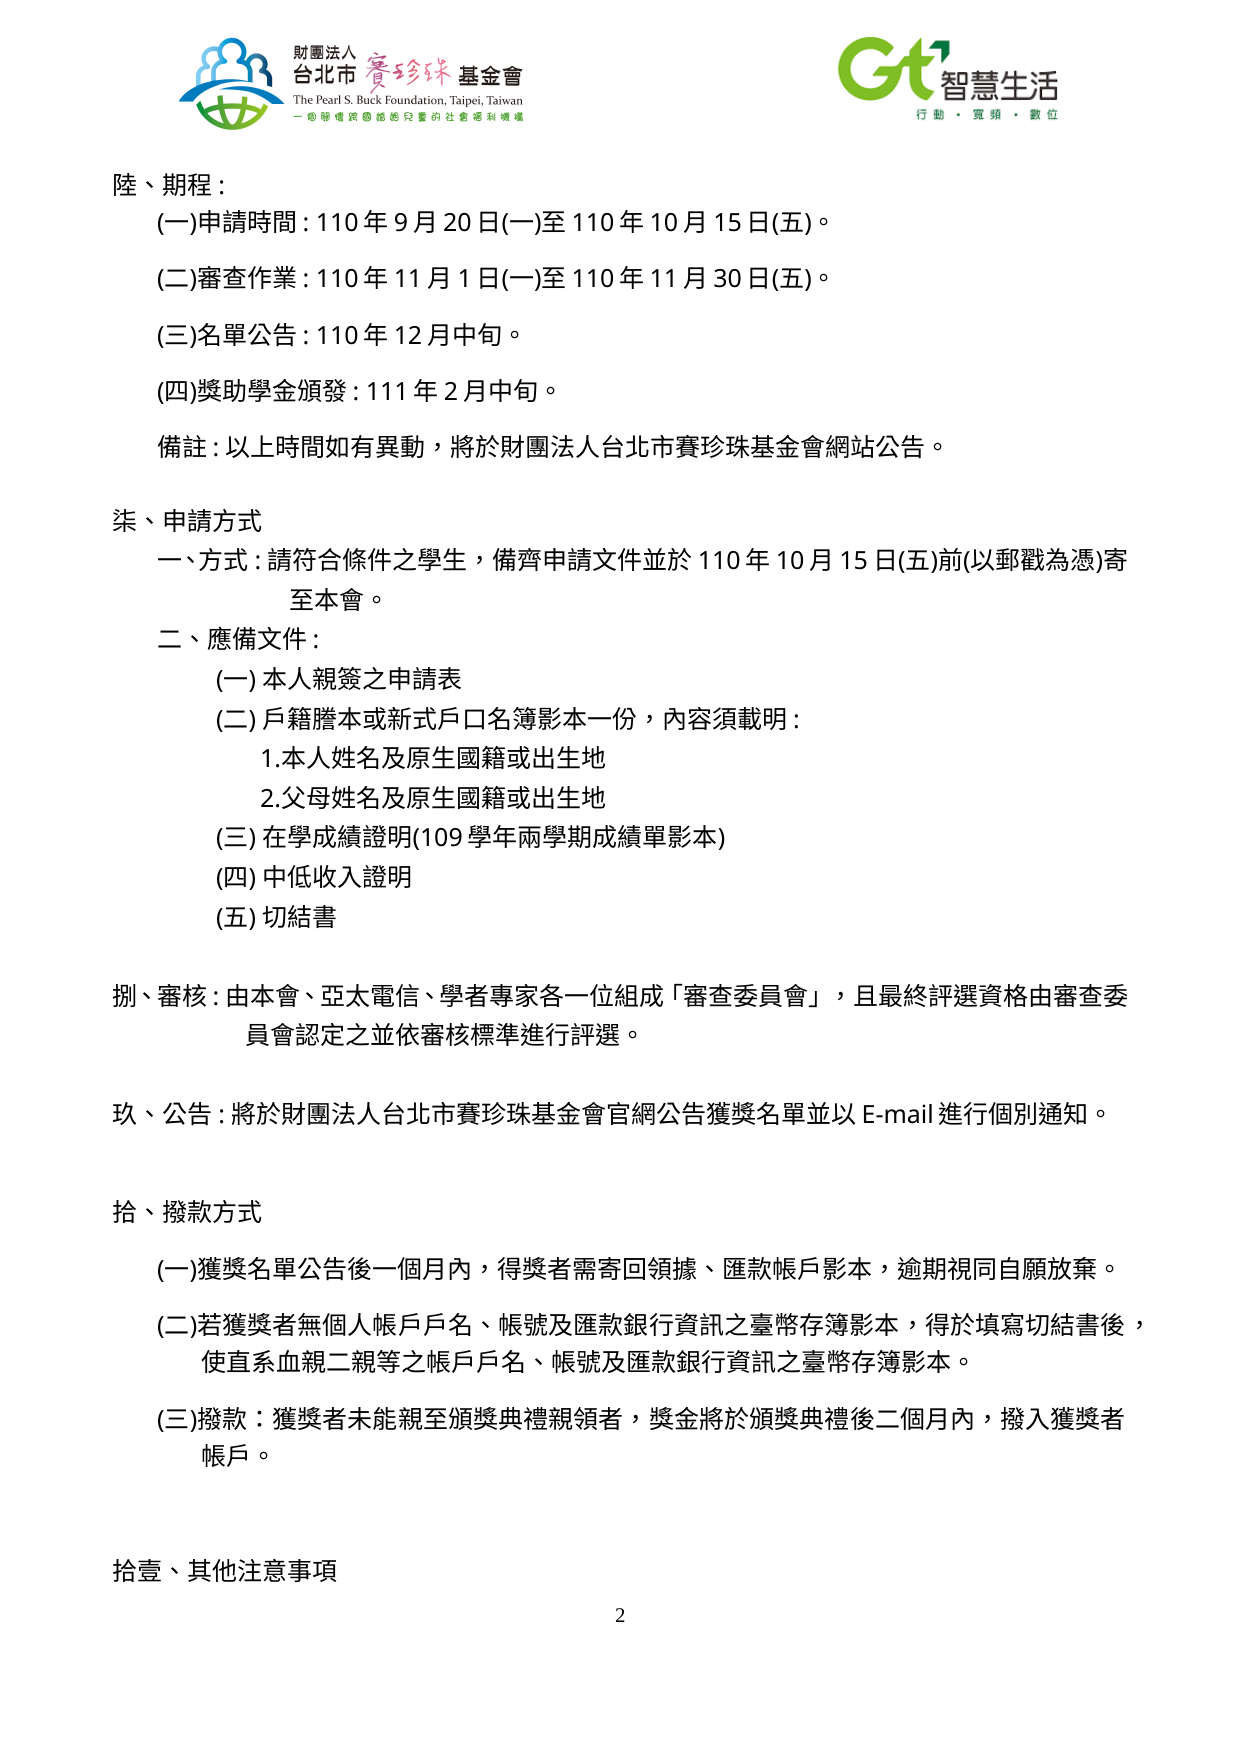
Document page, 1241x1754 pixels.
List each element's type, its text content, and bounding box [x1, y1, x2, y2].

text (三)名單公告 : 110年12月中旬。 [112, 314, 1128, 352]
text (四) 中低收入證明 [112, 855, 1128, 894]
text 二、應備文件 : [157, 617, 1128, 657]
text (二)若獲獎者無個人帳戶戶名、帳號及匯款銀行資訊之臺幣存簿影本，得於填寫切結書後，使直系血親二親等之帳戶戶名、帳號及匯款銀行資訊之臺幣存簿影本。 [157, 1305, 1128, 1380]
text (二) 戶籍謄本或新式戶口名簿影本一份，內容須載明 : [201, 696, 1128, 736]
text (一) 本人親簽之申請表 [112, 657, 1128, 696]
text 一、方式 : 請符合條件之學生，備齊申請文件並於110年10月15日(五)前(以郵戳為憑)寄至本會。 [157, 538, 1128, 617]
text 捌、審核 : 由本會、亞太電信、學者專家各一位組成「審查委員會」，且最終評選資格由審查委員會認定之並依審核標準進行評選。 [112, 973, 1128, 1053]
text 拾壹、其他注意事項 [112, 1548, 1128, 1588]
text 1.本人姓名及原生國籍或出生地 [201, 736, 1128, 776]
text 2.父母姓名及原生國籍或出生地 [201, 776, 1128, 815]
picture [830, 19, 1071, 145]
text (一)申請時間 : 110年9月20日(一)至110年10月15日(五)。 [112, 202, 1128, 239]
text (三)撥款：獲獎者未能親至頒獎典禮親領者，獎金將於頒獎典禮後二個月內，撥入獲獎者帳戶。 [157, 1398, 1128, 1473]
text 備註 : 以上時間如有異動，將於財團法人台北市賽珍珠基金會網站公告。 [112, 427, 1128, 464]
text 陸、期程 : [112, 164, 1128, 202]
text (四)獎助學金頒發 : 111年2月中旬。 [112, 371, 1128, 408]
text 玖、公告 : 將於財團法人台北市賽珍珠基金會官網公告獲獎名單並以E-mail進行個別通知。 [112, 1092, 1128, 1132]
picture [172, 34, 532, 135]
text 柒、申請方式 [112, 498, 1128, 538]
text (二)審查作業 : 110年11月1日(一)至110年11月30日(五)。 [112, 258, 1128, 296]
text 拾、撥款方式 [112, 1190, 1128, 1230]
text (五) 切結書 [112, 894, 1128, 934]
text (一)獲獎名單公告後一個月內，得獎者需寄回領據、匯款帳戶影本，逾期視同自願放棄。 [157, 1248, 1128, 1286]
text (三) 在學成績證明(109學年兩學期成績單影本) [112, 815, 1128, 855]
